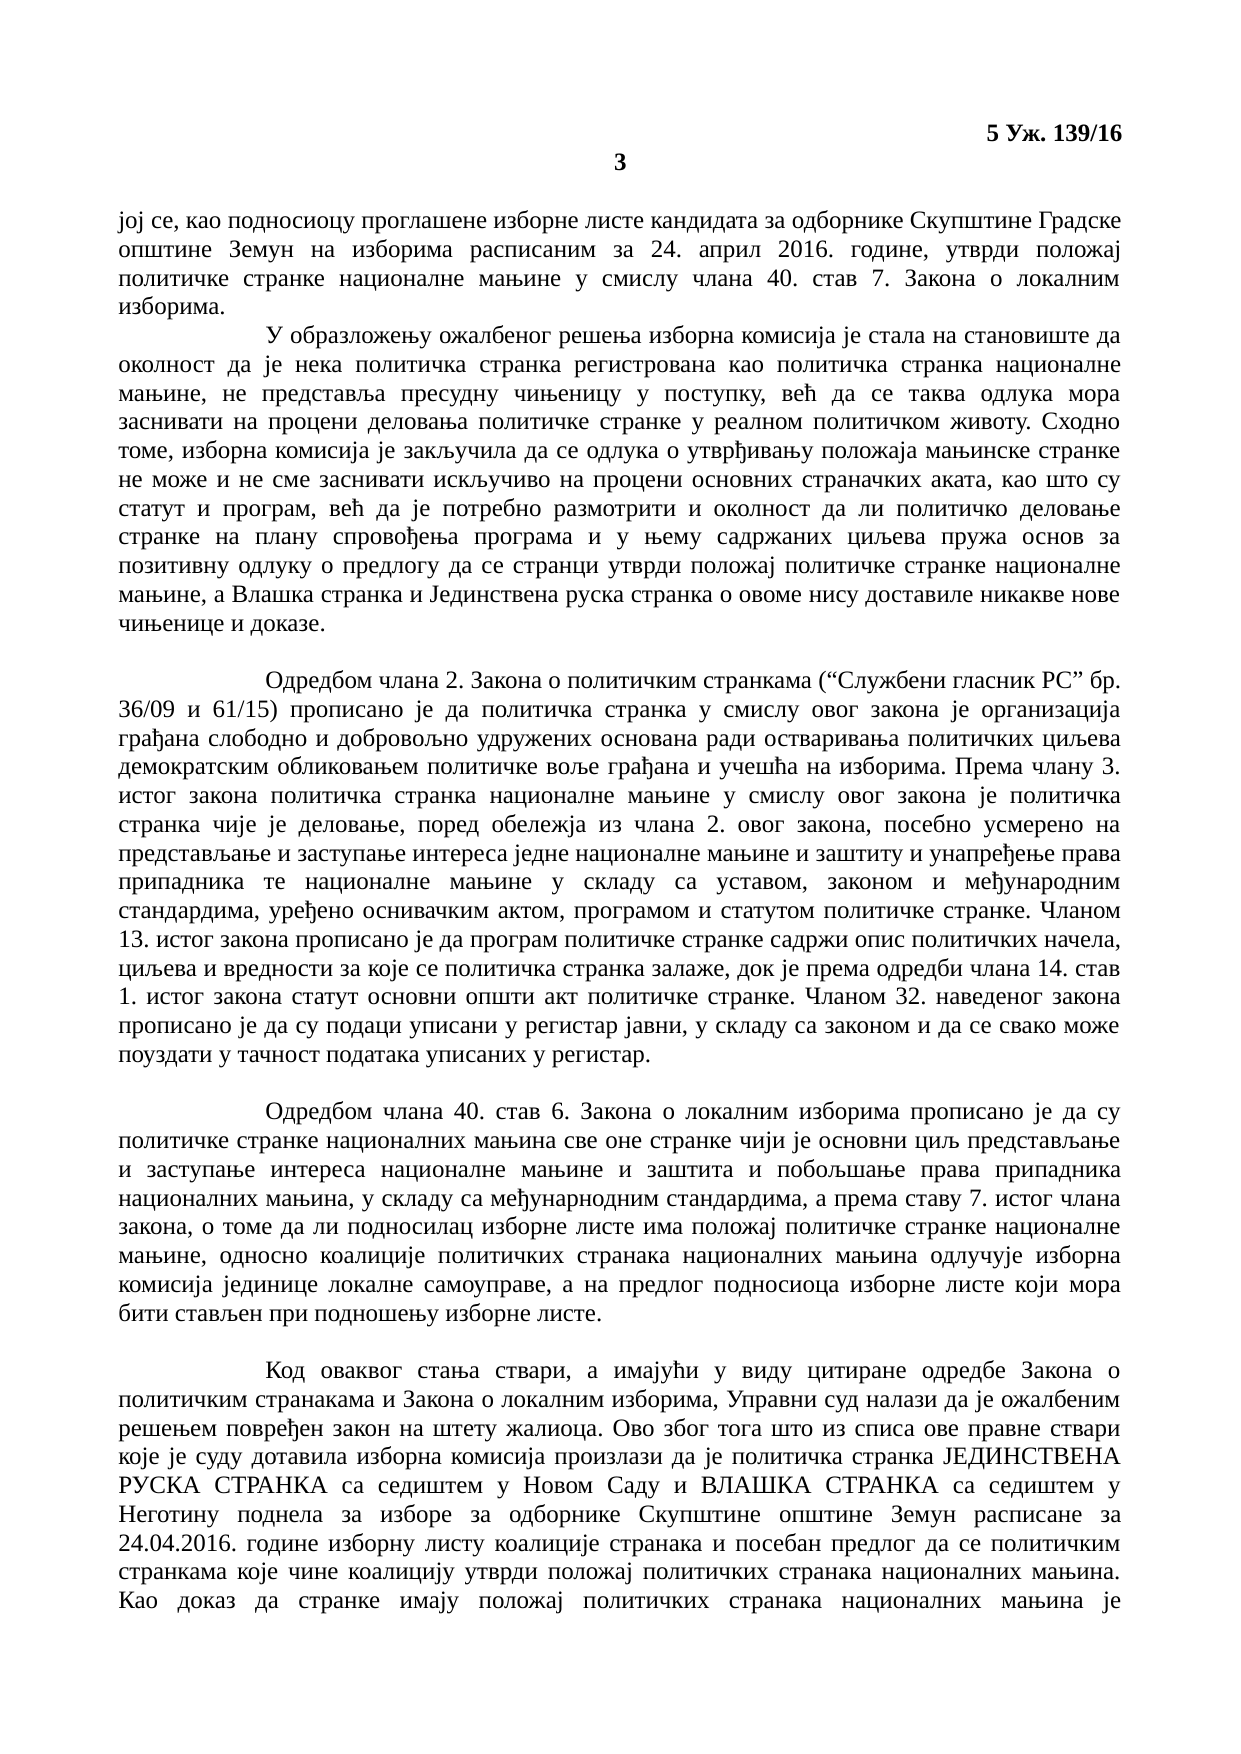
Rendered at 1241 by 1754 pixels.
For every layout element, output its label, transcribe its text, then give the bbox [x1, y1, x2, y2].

text јој се, као подносиоцу проглашене изборне листе кандидата за одборнике Скупштине Градске општине Земун на изборима расписаним за 24. април 2016. године, утврди положај политичке странке националне мањине у смислу члана 40. став 7. Закона о локалним изборима. [118, 205, 1122, 320]
text Одредбом члана 2. Закона о политичким странкама (“Службени гласник РС” бр. 36/09 и 61/15) прописано је да политичка странка у смислу овог закона је организација грађана слободно и добровољно удружених основана ради остваривања политичких циљева демократским обликовањем политичке воље грађана и учешћа на изборима. Према члану 3. истог закона политичка странка националне мањине у смислу овог закона је политичка странка чије је деловање, поред обележја из члана 2. овог закона, посебно усмерено на представљање и заступање интереса једне националне мањине и заштиту и унапређење права припадника те националне мањине у складу са уставом, законом и међународним стандардима, уређено оснивачким актом, програмом и статутом политичке странке. Чланом 13. истог закона прописано је да програм политичке странке садржи опис политичких начела, циљева и вредности за које се политичка странка залаже, док је према одредби члана 14. став 1. истог закона статут основни општи акт политичке странке. Чланом 32. наведеног закона прописано је да су подаци уписани у регистар јавни, у складу са законом и да се свако може поуздати у тачност података уписаних у регистар. [118, 665, 1122, 1068]
text У образложењу ожалбеног решења изборна комисија је стала на становиште да околност да је нека политичка странка регистрована као политичка странка националне мањине, не представља пресудну чињеницу у поступку, већ да се таква одлука мора заснивати на процени деловања политичке странке у реалном политичком животу. Сходно томе, изборна комисија је закључила да се одлука о утврђивању положаја мањинске странке не може и не сме заснивати искључиво на процени основних страначких аката, као што су статут и програм, већ да је потребно размотрити и околност да ли политичко деловање странке на плану спровођења програма и у њему садржаних циљева пружа основ за позитивну одлуку о предлогу да се странци утврди положај политичке странке националне мањине, а Влашка странка и Јединствена руска странка о овоме нису доставиле никакве нове чињенице и доказе. [118, 320, 1122, 636]
text Одредбом члана 40. став 6. Закона о локалним изборима прописано је да су политичке странке националних мањина све оне странке чији је основни циљ представљање и заступање интереса националне мањине и заштита и побољшање права припадника националних мањина, у складу са међунарнодним стандардима, а према ставу 7. истог члана закона, о томе да ли подносилац изборне листе има положај политичке странке националне мањине, односно коалиције политичких странака националних мањина одлучује изборна комисија јединице локалне самоуправе, а на предлог подносиоца изборне листе који мора бити стављен при подношењу изборне листе. [118, 1096, 1122, 1326]
text Код оваквог стања ствари, а имајући у виду цитиране одредбе Закона о политичким странакама и Закона о локалним изборима, Управни суд налази да је ожалбеним решењем повређен закон на штету жалиоца. Ово због тога што из списа ове правне ствари које је суду дотавила изборна комисија произлази да је политичка странка ЈЕДИНСТВЕНА РУСКА СТРАНКА са седиштем у Новом Саду и ВЛАШКА СТРАНКА са седиштем у Неготину поднела за изборе за одборнике Скупштине општине Земун расписане за 24.04.2016. године изборну листу коалиције странака и посебан предлог да се политичким странкама које чине коалицију утврди положај политичких странака националних мањина. Као доказ да странке имају положај политичких странака националних мањина је [118, 1355, 1122, 1614]
